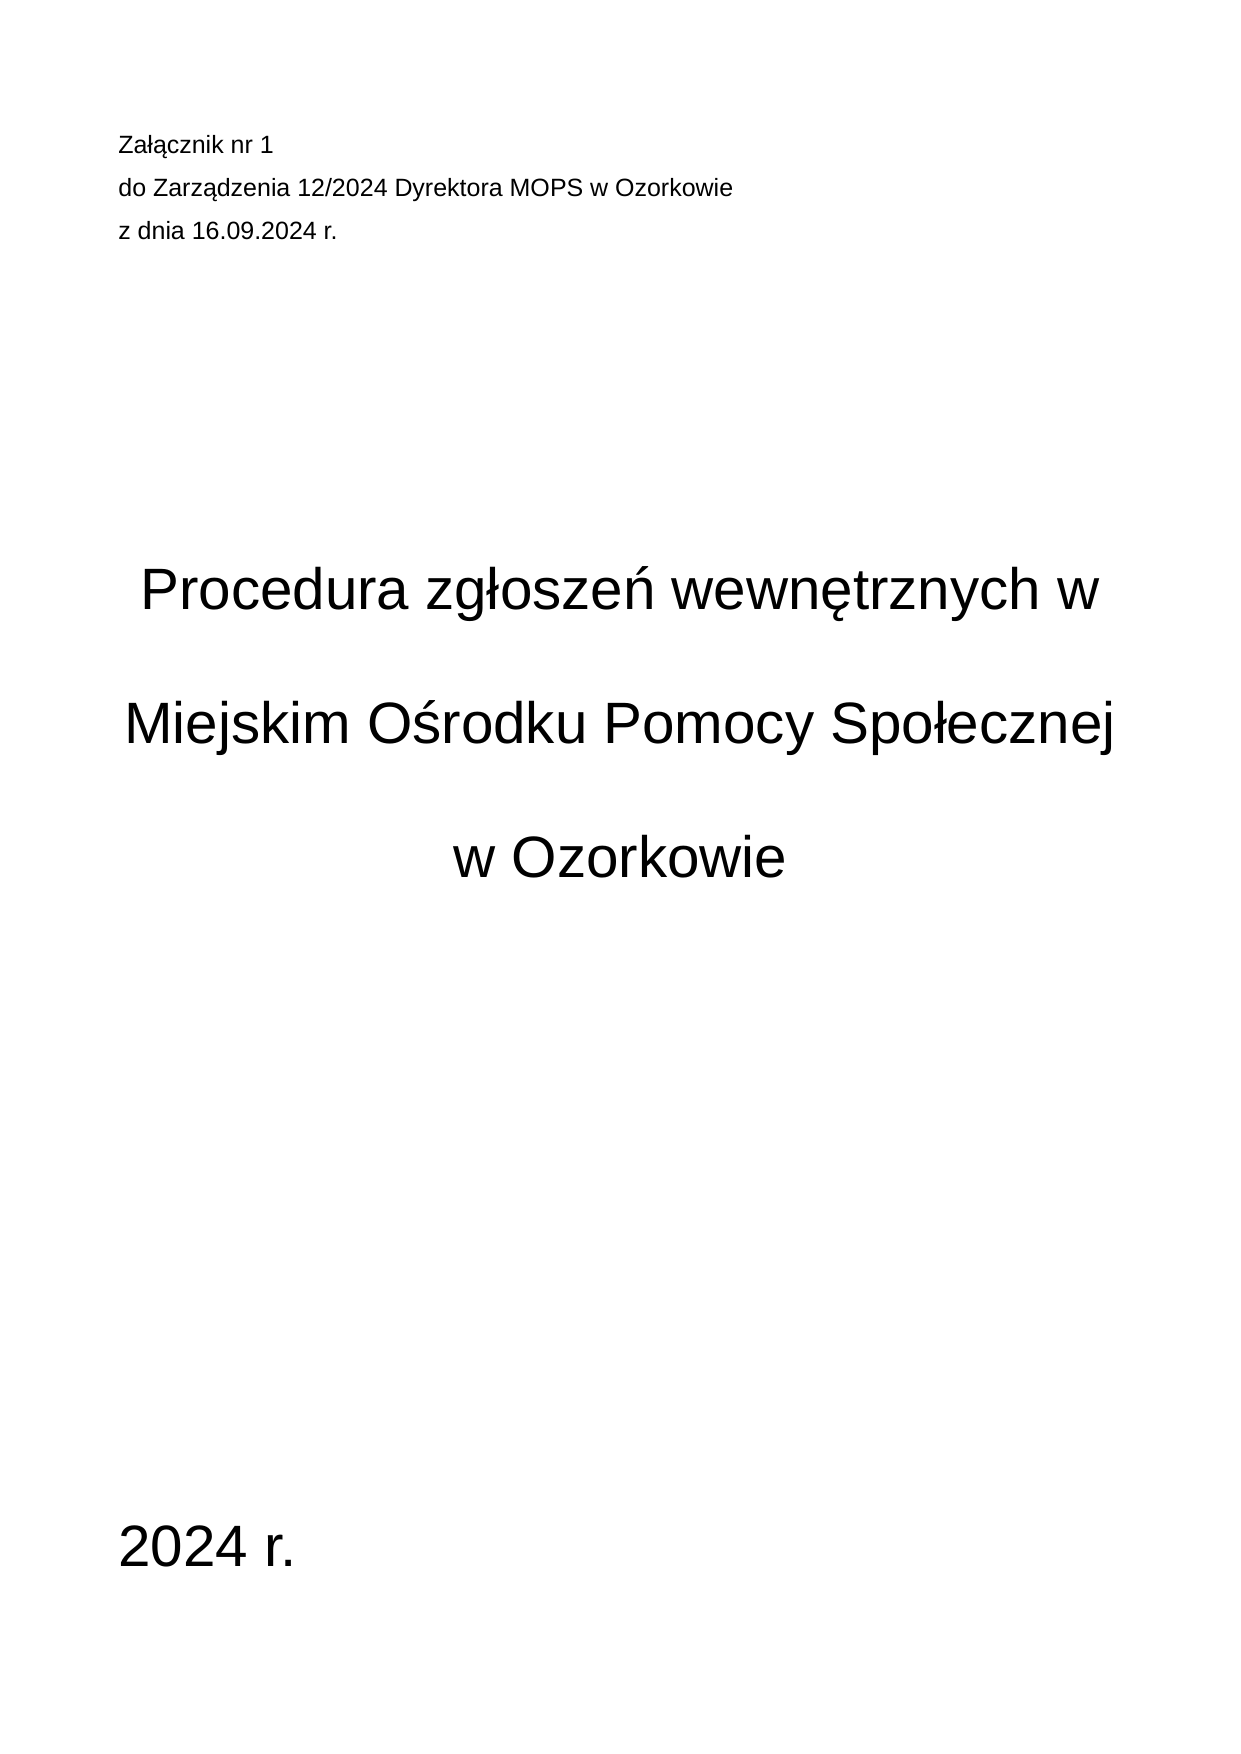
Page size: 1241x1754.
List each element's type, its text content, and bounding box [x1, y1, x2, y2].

text 2024 r. [118, 1512, 1122, 1579]
text Załącznik nr 1 do Zarządzenia 12/2024 Dyrektora MOPS w Ozorkowie z dnia 16.09.2024 r. [118, 130, 1122, 245]
title Procedura zgłoszeń wewnętrznych w Miejskim Ośrodku Pomocy Społecznej w Ozorkowie [118, 554, 1122, 890]
